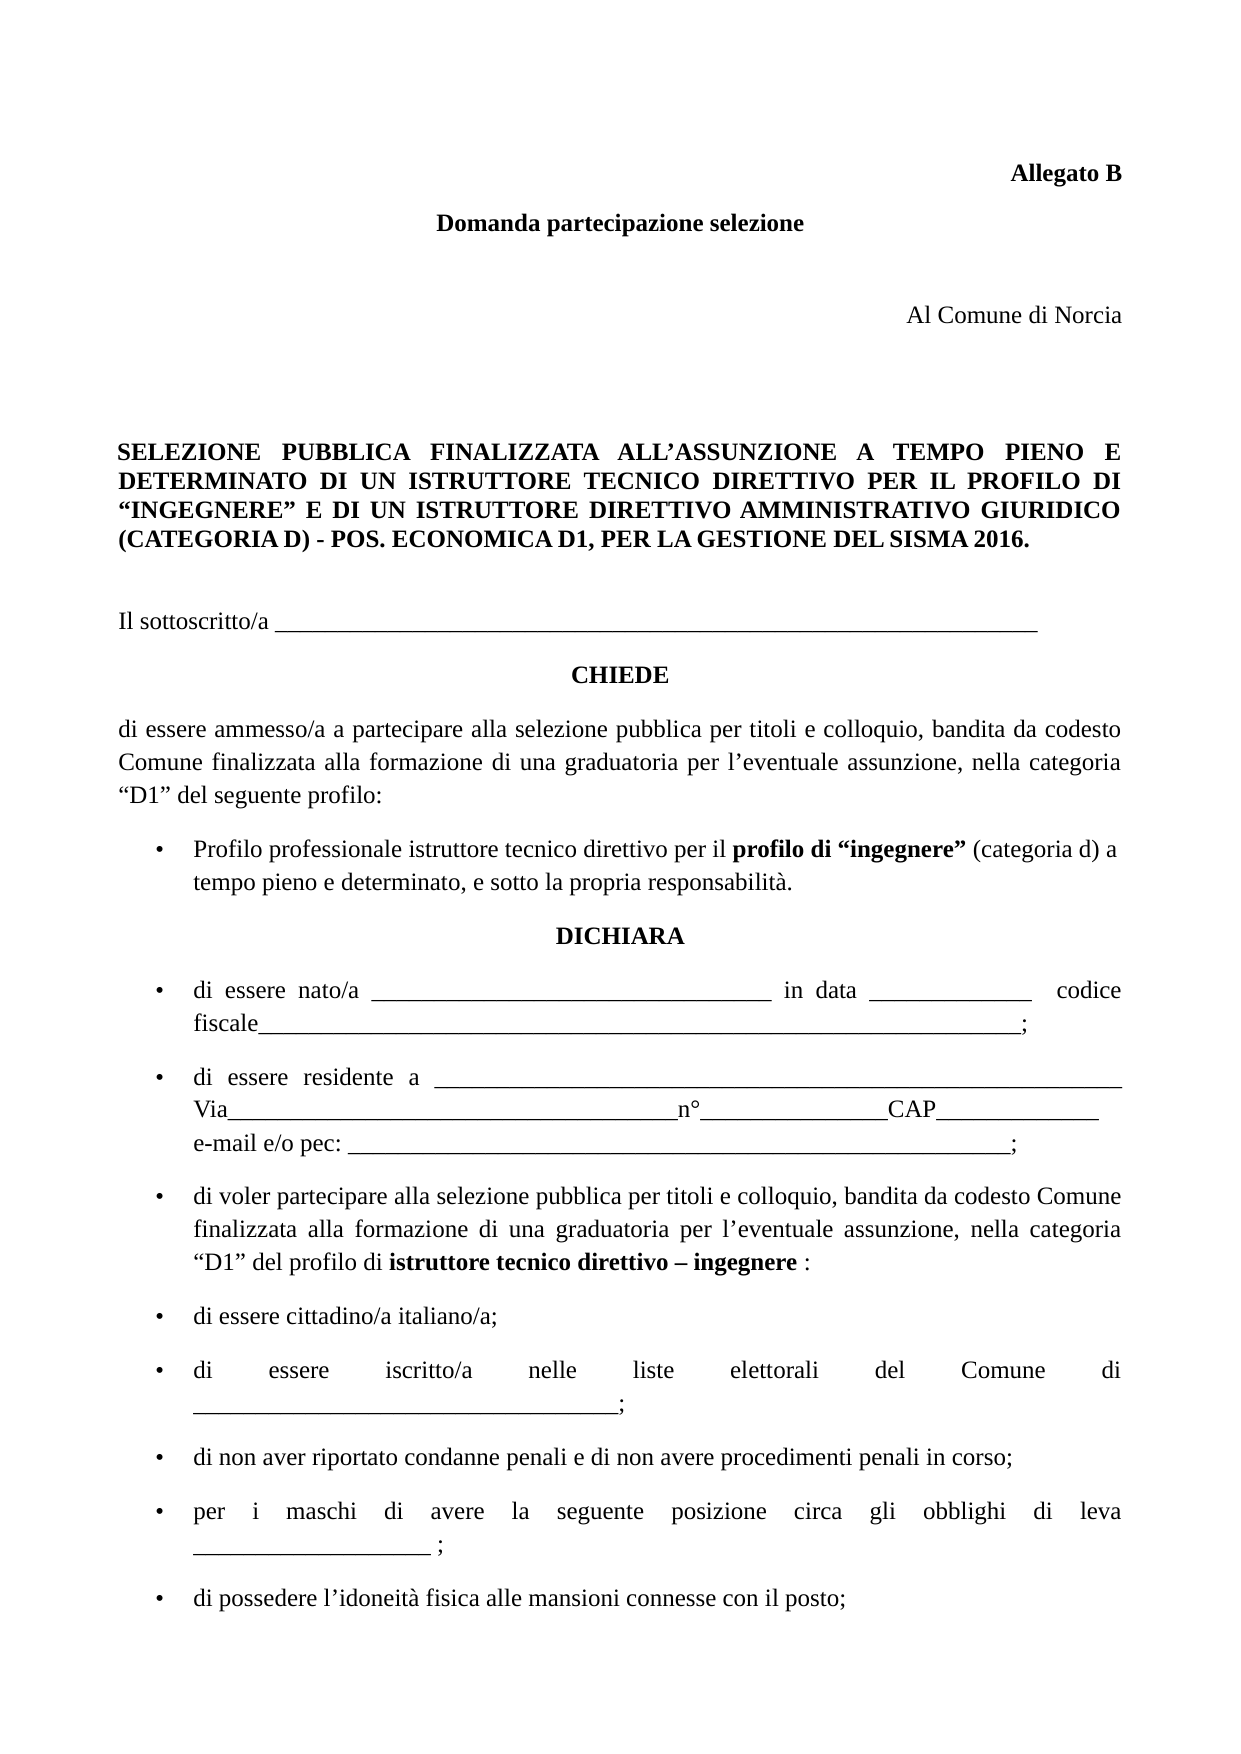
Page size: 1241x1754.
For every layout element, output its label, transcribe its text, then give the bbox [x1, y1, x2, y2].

list di essere nato/a ________________________________ in data _____________ codice fiscale_____________________________________________________________; [156, 975, 1122, 1036]
text Al Comune di Norcia [118, 301, 1122, 329]
text CHIEDE [118, 660, 1122, 689]
list Profilo professionale istruttore tecnico direttivo per il profilo di “ingegnere” (categoria d) a tempo pieno e determinato, e sotto la propria responsabilità. [156, 834, 1122, 896]
text DICHIARA [118, 921, 1122, 949]
list di non aver riportato condanne penali e di non avere procedimenti penali in corso; [156, 1442, 1122, 1471]
text Il sottoscritto/a _____________________________________________________________ [118, 606, 1122, 635]
text SELEZIONE PUBBLICA FINALIZZATA ALL’ASSUNZIONE A TEMPO PIENO E DETERMINATO DI UN ISTRUTTORE TECNICO DIRETTIVO PER IL PROFILO DI “INGEGNERE” E DI UN ISTRUTTORE DIRETTIVO AMMINISTRATIVO GIURIDICO (CATEGORIA D) - POS. ECONOMICA D1, PER LA GESTIONE DEL SISMA 2016. [117, 437, 1122, 552]
text di essere ammesso/a a partecipare alla selezione pubblica per titoli e colloquio, bandita da codesto Comune finalizzata alla formazione di una graduatoria per l’eventuale assunzione, nella categoria “D1” del seguente profilo: [118, 714, 1122, 809]
list di essere residente a _______________________________________________________ Via____________________________________n°_______________CAP_____________ e-mail e/o pec: _____________________________________________________; [156, 1062, 1122, 1156]
text Allegato B [118, 158, 1122, 187]
list di essere iscritto/a nelle liste elettorali del Comune di __________________________________; [156, 1355, 1122, 1417]
text Domanda partecipazione selezione [118, 208, 1122, 236]
list di essere cittadino/a italiano/a; [156, 1301, 1122, 1330]
list di voler partecipare alla selezione pubblica per titoli e colloquio, bandita da codesto Comune finalizzata alla formazione di una graduatoria per l’eventuale assunzione, nella categoria “D1” del profilo di istruttore tecnico direttivo – ingegnere : [156, 1181, 1122, 1276]
list per i maschi di avere la seguente posizione circa gli obblighi di leva ___________________ ; [156, 1496, 1122, 1558]
list di possedere l’idoneità fisica alle mansioni connesse con il posto; [156, 1583, 1122, 1612]
